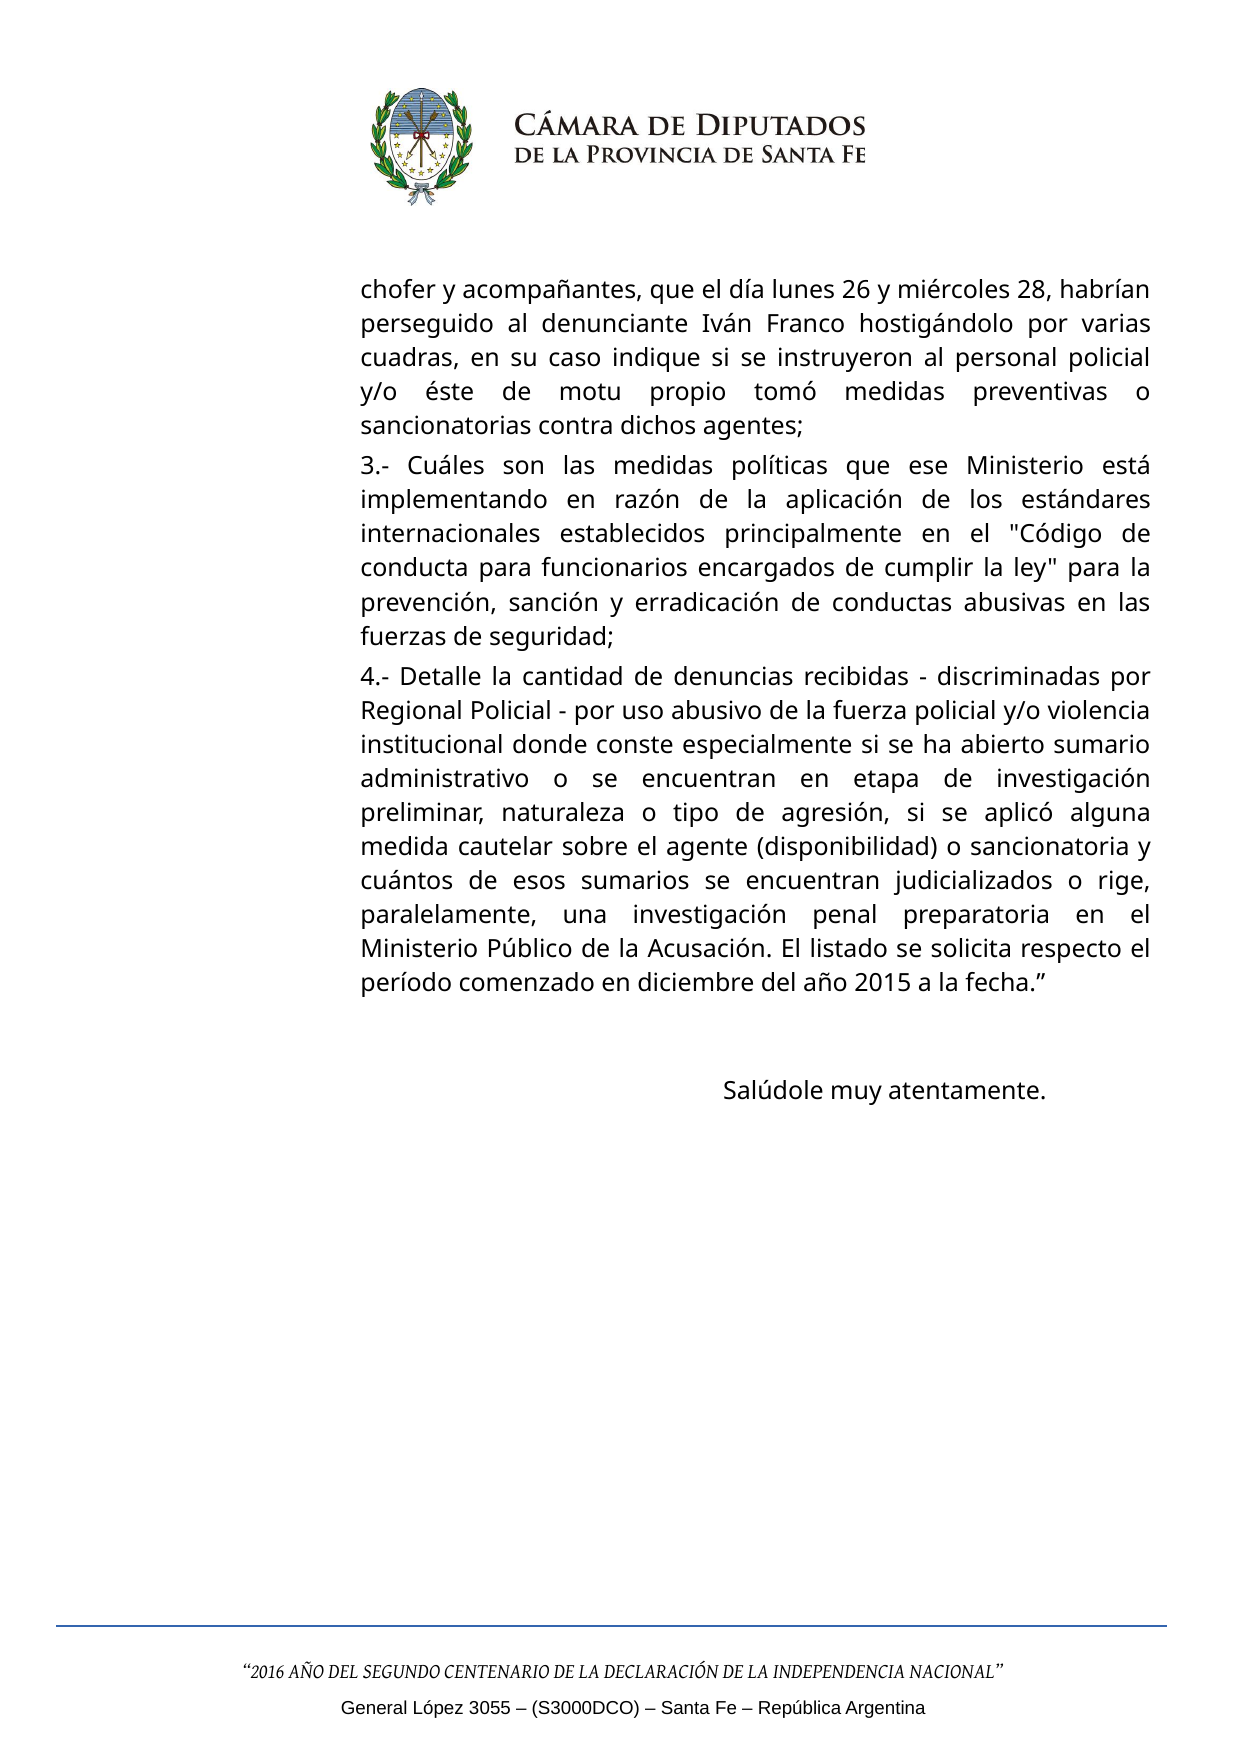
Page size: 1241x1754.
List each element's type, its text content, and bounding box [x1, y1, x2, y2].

picture [370, 88, 866, 210]
text 4.- Detalle la cantidad de denuncias recibidas - discriminadas por Regional Policial - por uso abusivo de la fuerza policial y/o violencia institucional donde conste especialmente si se ha abierto sumario administrativo o se encuentran en etapa de investigación preliminar, naturaleza o tipo de agresión, si se aplicó alguna medida cautelar sobre el agente (disponibilidad) o sancionatoria y cuántos de esos sumarios se encuentran judicializados o rige, paralelamente, una investigación penal preparatoria en el Ministerio Público de la Acusación. El listado se solicita respecto el período comenzado en diciembre del año 2015 a la fecha.” [360, 658, 1152, 999]
text chofer y acompañantes, que el día lunes 26 y miércoles 28, habrían perseguido al denunciante Iván Franco hostigándolo por varias cuadras, en su caso indique si se instruyeron al personal policial y/o éste de motu propio tomó medidas preventivas o sancionatorias contra dichos agentes; [360, 272, 1152, 442]
text 3.- Cuáles son las medidas políticas que ese Ministerio está implementando en razón de la aplicación de los estándares internacionales establecidos principalmente en el "Código de conducta para funcionarios encargados de cumplir la ley" para la prevención, sanción y erradicación de conductas abusivas en las fuerzas de seguridad; [360, 448, 1152, 652]
text Salúdole muy atentamente. [649, 1073, 1152, 1107]
